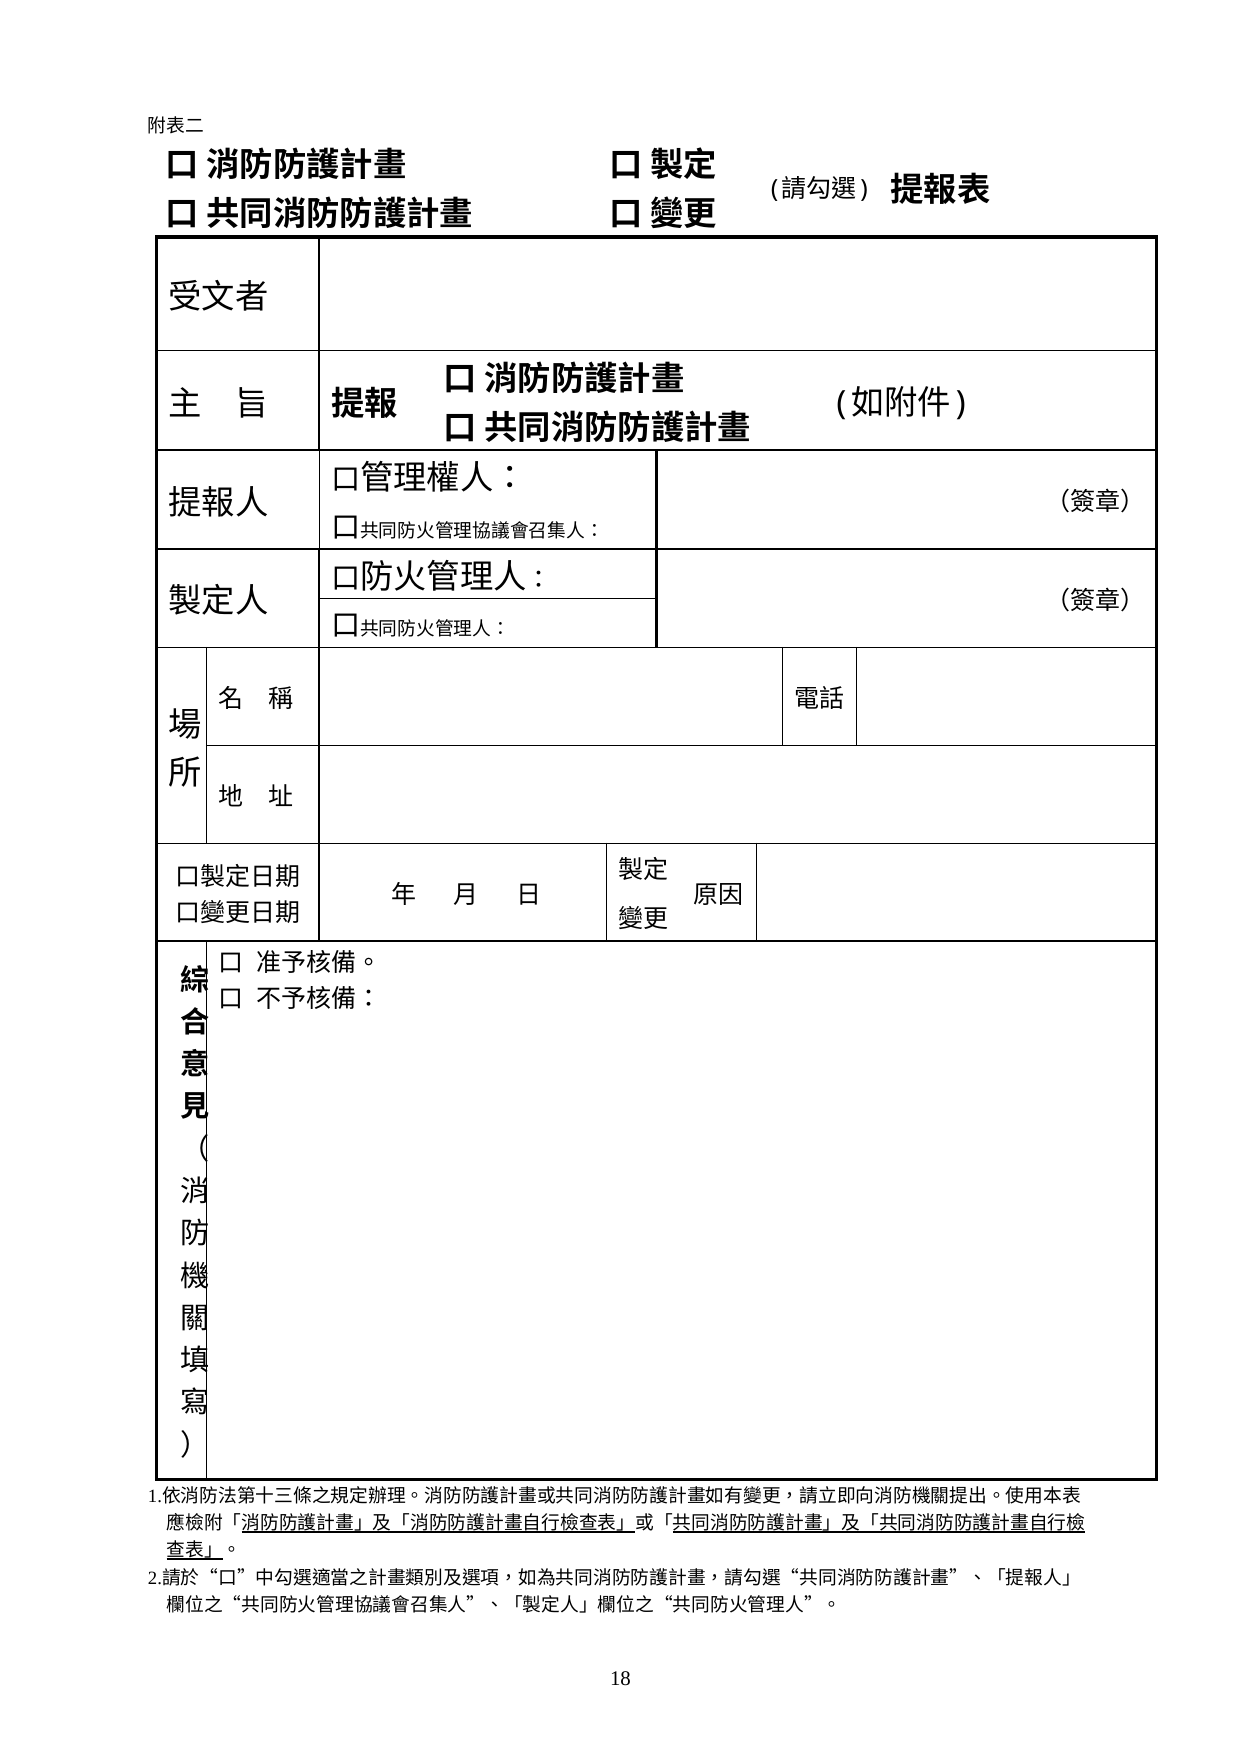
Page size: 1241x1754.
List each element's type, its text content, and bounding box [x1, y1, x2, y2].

table_cell 場所 [158, 648, 206, 843]
table_cell 口 消防防護計畫 [432, 351, 819, 399]
table_cell 提報 [320, 351, 432, 449]
table_cell 提報人 [158, 451, 319, 548]
table_cell [320, 239, 1155, 350]
table_cell 主 旨 [158, 351, 318, 449]
table_cell 原因 [682, 844, 756, 940]
table_cell 口製定日期 口變更日期 [158, 844, 318, 940]
table_header (請勾選) [757, 138, 882, 235]
table_cell （簽章） [658, 550, 1155, 647]
table_cell 口防火管理人： [320, 550, 655, 598]
table_cell 地 址 [207, 746, 318, 843]
table_cell 年 月 日 [320, 844, 606, 940]
table_cell 口管理權人： [320, 451, 655, 499]
table_header 提報表 [882, 138, 1157, 235]
table_cell 口共同防火管理人： [320, 599, 655, 647]
table_cell [320, 648, 782, 745]
table_cell [757, 844, 1155, 940]
table_cell （簽章） [658, 451, 1155, 548]
table_cell 綜合意見（消防機關填寫） [158, 942, 206, 1478]
table_cell (如附件) [819, 351, 1155, 449]
table_cell [857, 648, 1155, 745]
table_cell [320, 746, 1155, 843]
table_cell 口 准予核備。 口 不予核備： [207, 942, 1155, 1478]
table_cell 製定 [607, 844, 682, 892]
table_cell 受文者 [158, 239, 318, 350]
table_cell 口 共同消防防護計畫 [432, 400, 819, 449]
table_cell 電話 [783, 648, 856, 745]
table_cell 名 稱 [207, 648, 318, 745]
text 附表二 [148, 110, 1092, 137]
text 1.依消防法第十三條之規定辦理。消防防護計畫或共同消防防護計畫如有變更，請立即向消防機關提出。使用本表應檢附「消防防護計畫」及「消防防護計畫自行檢查表」或「共同消防防護計畫」及「共同消防防護計畫自行檢查表」。 [148, 1481, 1092, 1562]
table_cell 口共同防火管理協議會召集人： [320, 499, 655, 548]
table_cell 變更 [607, 892, 682, 940]
table_header 口 製定 [569, 138, 757, 186]
text 2.請於“口”中勾選適當之計畫類別及選項，如為共同消防防護計畫，請勾選“共同消防防護計畫”、「提報人」欄位之“共同防火管理協議會召集人”、「製定人」欄位之“共同防火管理人”。 [148, 1562, 1092, 1617]
table_cell 製定人 [158, 550, 318, 647]
table_cell 口 變更 [569, 186, 757, 235]
table_header 口 消防防護計畫 口 共同消防防護計畫 [157, 138, 569, 235]
